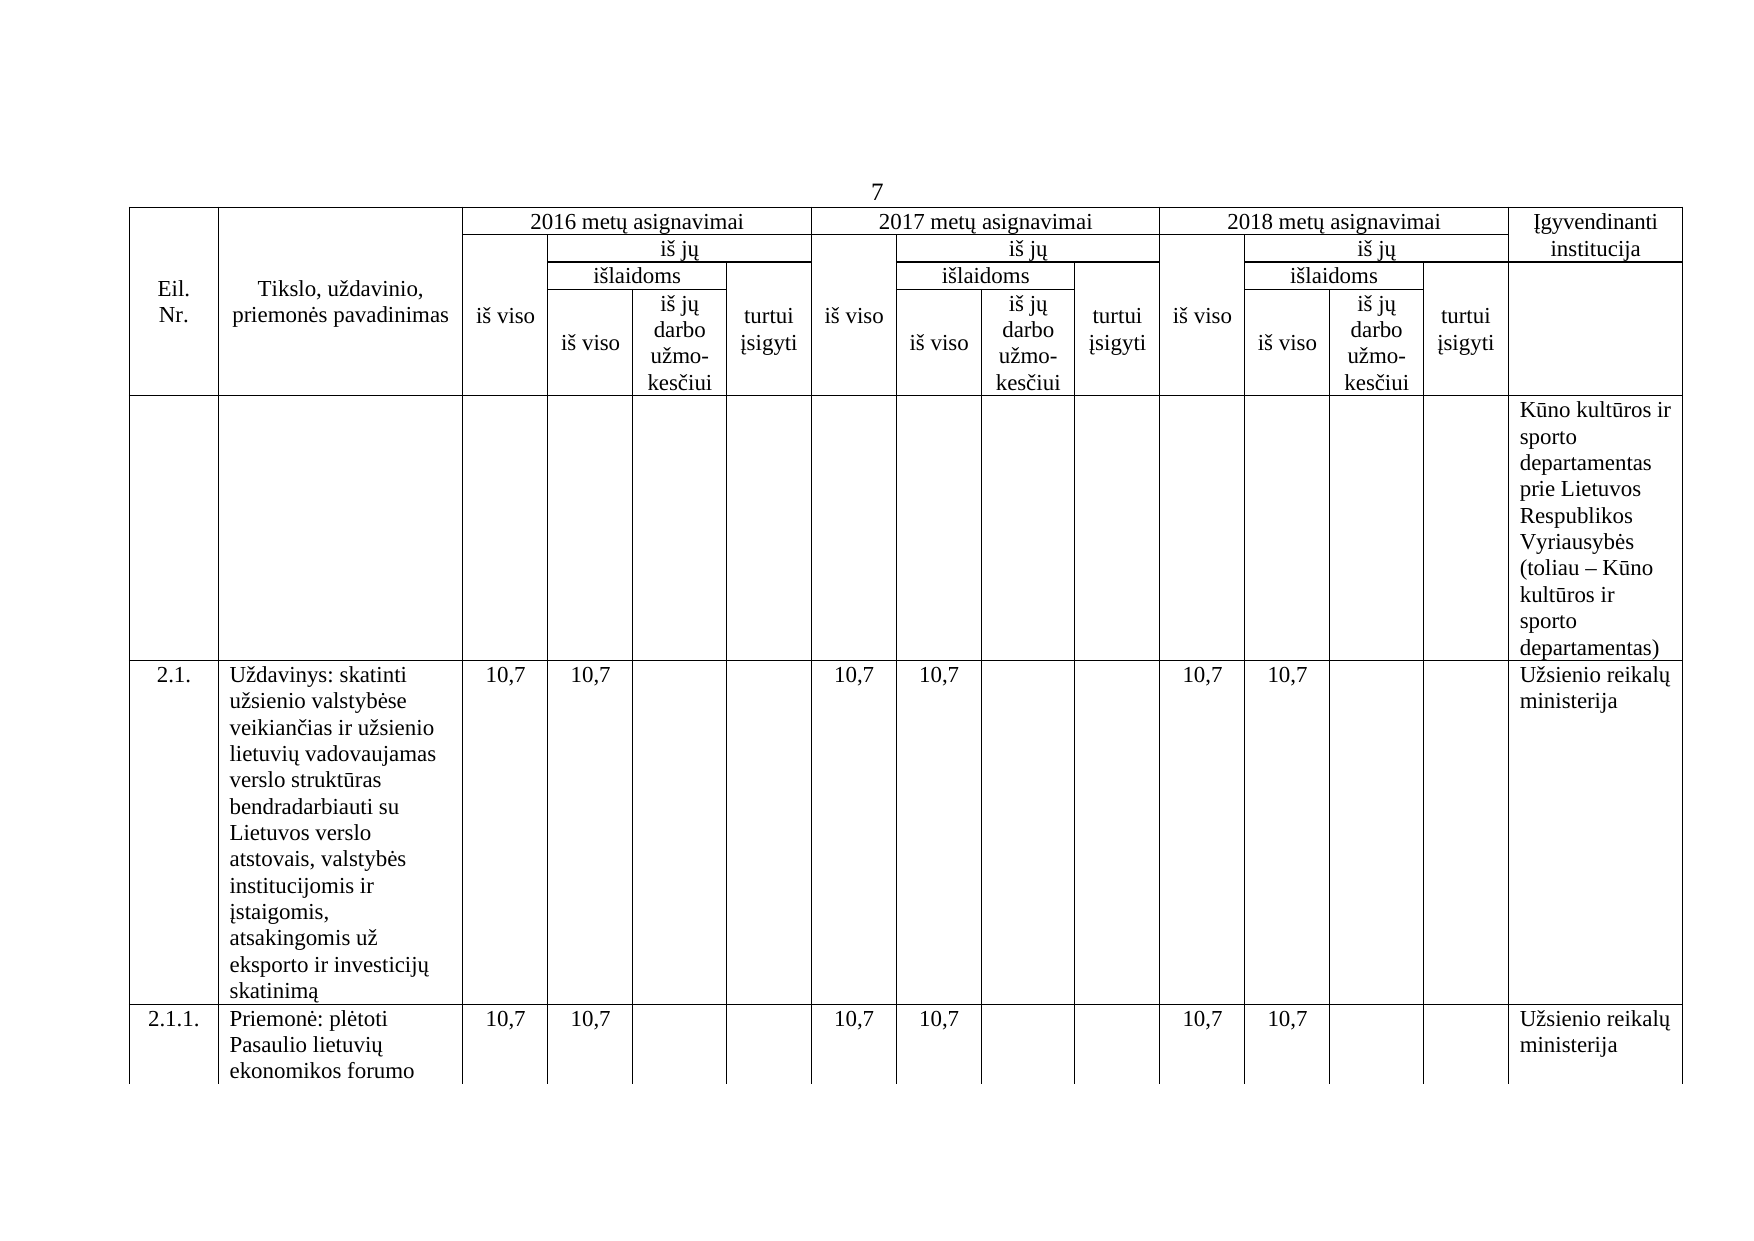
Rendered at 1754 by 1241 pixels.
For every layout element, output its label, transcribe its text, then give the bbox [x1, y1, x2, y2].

table_cell 10,7 [548, 1005, 632, 1084]
table_cell 10,7 [463, 661, 547, 1003]
table_cell iš viso [897, 290, 981, 395]
table_cell [727, 1005, 811, 1084]
table_cell išlaidoms [897, 263, 1074, 289]
table_cell iš viso [548, 290, 632, 395]
table_cell 2.1.1. [130, 1005, 218, 1084]
table_cell [727, 661, 811, 1003]
table_cell iš viso [812, 235, 896, 395]
table_cell 10,7 [897, 661, 981, 1003]
table_cell Užsienio reikalų ministerija [1509, 661, 1682, 1003]
table_cell [1509, 263, 1682, 395]
table_cell [812, 396, 896, 660]
table_cell 10,7 [463, 1005, 547, 1084]
table_cell 10,7 [897, 1005, 981, 1084]
table_cell Kūno kultūros ir sporto departamentas prie Lietuvos Respublikos Vyriausybės (toliau – Kūno kultūros ir sporto departamentas) [1509, 396, 1682, 660]
table_cell [1424, 1005, 1508, 1084]
table_header 2017 metų asignavimai [812, 208, 1159, 234]
table_cell [1075, 396, 1159, 660]
table_cell [219, 396, 462, 660]
table_cell 10,7 [1160, 1005, 1244, 1084]
table_header 2018 metų asignavimai [1160, 208, 1508, 234]
table_cell [1424, 396, 1508, 660]
table_cell [897, 396, 981, 660]
table_cell [982, 1005, 1074, 1084]
table_cell [1075, 1005, 1159, 1084]
table_cell iš viso [1245, 290, 1329, 395]
table_header 2016 metų asignavimai [463, 208, 811, 234]
table_cell iš jų darbo užmo-kesčiui [982, 290, 1074, 395]
table_cell [633, 396, 726, 660]
table_cell Uždavinys: skatinti užsienio valstybėse veikiančias ir užsienio lietuvių vadovaujamas verslo struktūras bendradarbiauti su Lietuvos verslo atstovais, valstybės institucijomis ir įstaigomis, atsakingomis už eksporto ir investicijų skatinimą [219, 661, 462, 1003]
table_cell [727, 396, 811, 660]
table_cell [1160, 396, 1244, 660]
table_header Tikslo, uždavinio, priemonės pavadinimas [219, 208, 462, 395]
table_cell iš jų [548, 235, 811, 261]
table_cell iš jų [897, 235, 1159, 261]
table_cell išlaidoms [548, 263, 726, 289]
table_cell 10,7 [812, 661, 896, 1003]
table_cell [1330, 396, 1423, 660]
table_cell 10,7 [1245, 661, 1329, 1003]
table_cell iš jų [1245, 235, 1508, 261]
table_cell [1424, 661, 1508, 1003]
table_cell turtui įsigyti [1075, 263, 1159, 395]
table_cell 2.1. [130, 661, 218, 1003]
table_cell turtui įsigyti [1424, 263, 1508, 395]
table_cell [1245, 396, 1329, 660]
table_header Įgyvendinanti institucija [1509, 208, 1682, 261]
table_cell [548, 396, 632, 660]
table_cell išlaidoms [1245, 263, 1423, 289]
table_cell iš jų darbo užmo-kesčiui [633, 290, 726, 395]
table_cell [463, 396, 547, 660]
table_cell [130, 396, 218, 660]
table_cell 10,7 [812, 1005, 896, 1084]
table_cell [982, 396, 1074, 660]
table_cell [633, 661, 726, 1003]
table_cell Užsienio reikalų ministerija [1509, 1005, 1682, 1084]
table_cell 10,7 [1160, 661, 1244, 1003]
table_cell [633, 1005, 726, 1084]
table_cell iš viso [463, 235, 547, 395]
table_header Eil. Nr. [130, 208, 218, 395]
table_cell Priemonė: plėtoti Pasaulio lietuvių ekonomikos forumo [219, 1005, 462, 1084]
table_cell turtui įsigyti [727, 263, 811, 395]
table_cell iš viso [1160, 235, 1244, 395]
table_cell iš jų darbo užmo-kesčiui [1330, 290, 1423, 395]
table_cell [982, 661, 1074, 1003]
table_cell [1330, 1005, 1423, 1084]
table_cell 10,7 [1245, 1005, 1329, 1084]
table_cell 10,7 [548, 661, 632, 1003]
table_cell [1330, 661, 1423, 1003]
table_cell [1075, 661, 1159, 1003]
